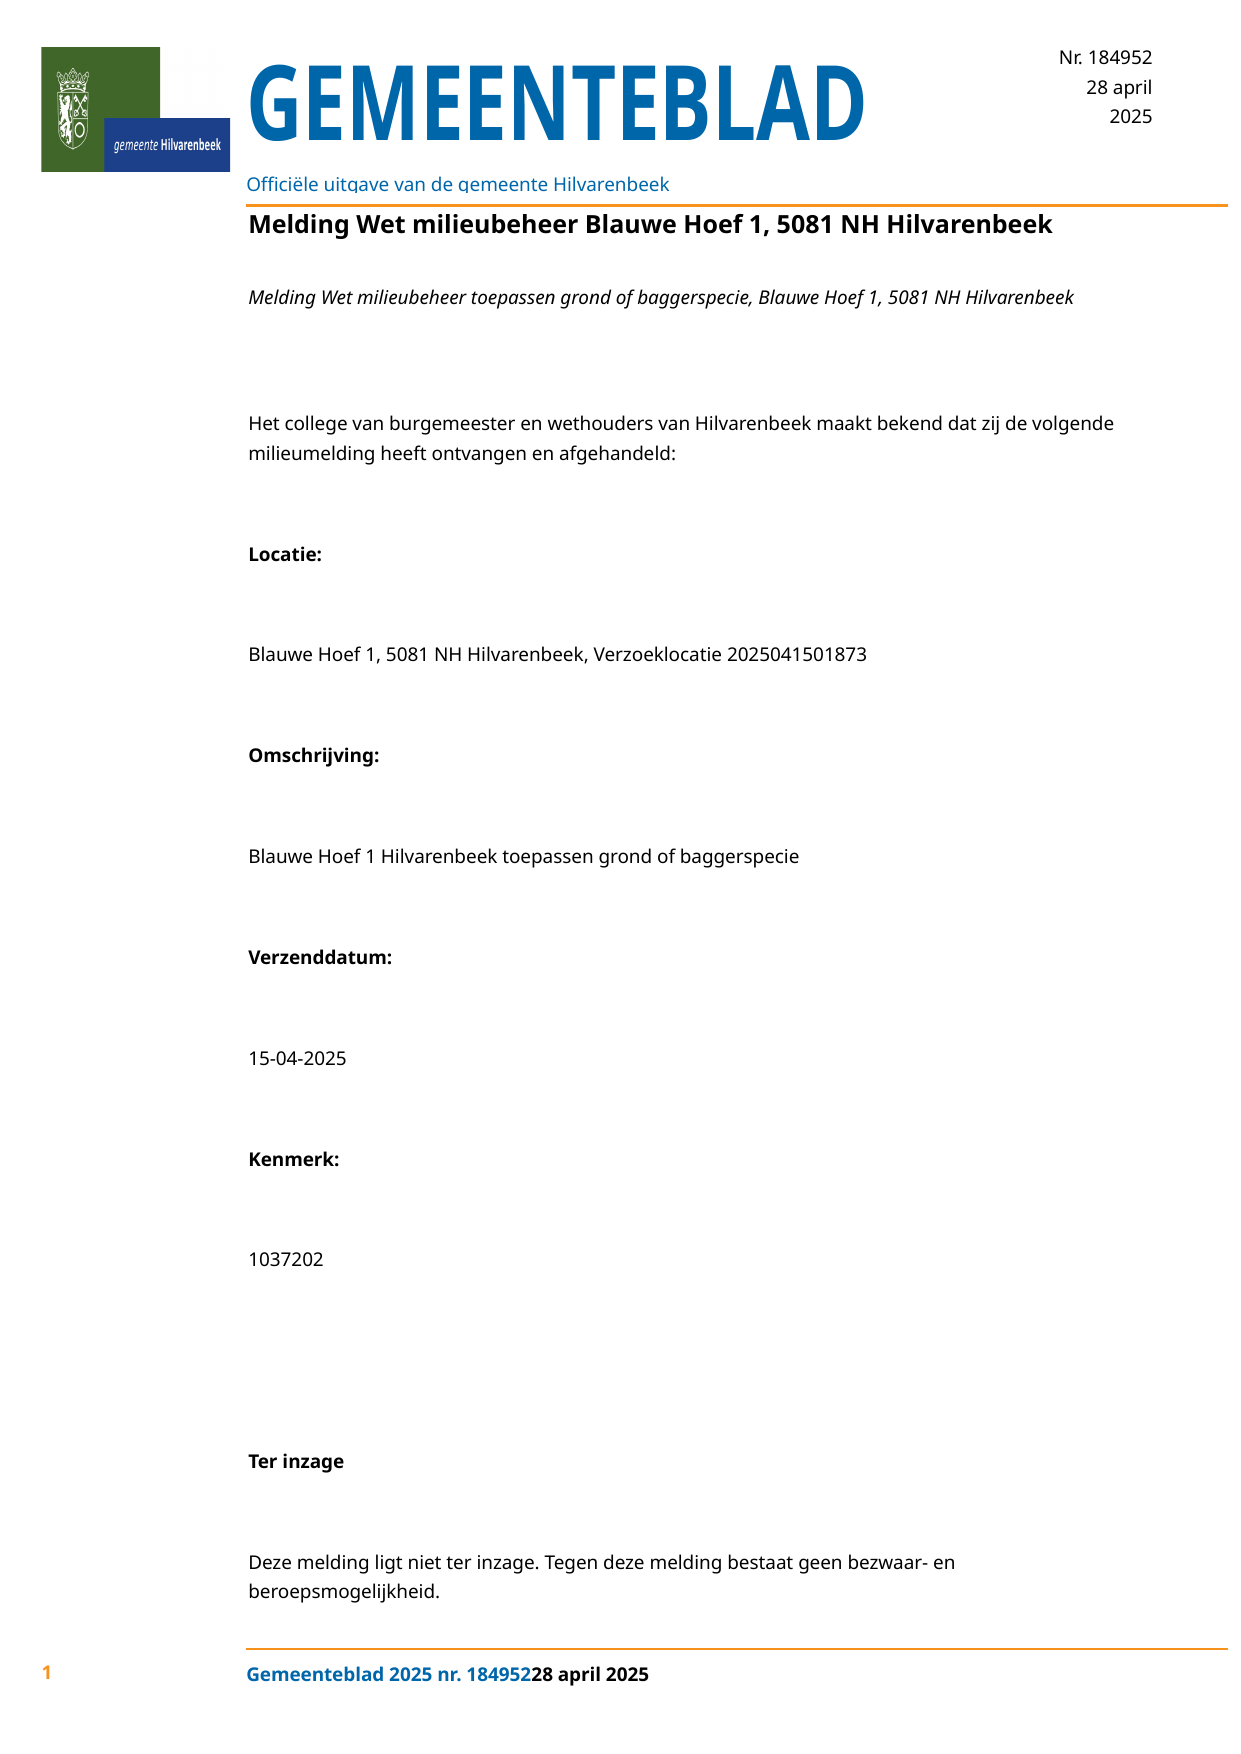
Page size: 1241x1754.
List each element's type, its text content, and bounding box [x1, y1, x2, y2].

text Het college van burgemeester en wethouders van Hilvarenbeek maakt bekend dat zij de volgende milieumelding heeft ontvangen en afgehandeld: [248, 410, 1152, 466]
text Melding Wet milieubeheer Blauwe Hoef 1, 5081 NH Hilvarenbeek [248, 207, 1152, 241]
text Blauwe Hoef 1, 5081 NH Hilvarenbeek, Verzoeklocatie 2025041501873 [248, 642, 1152, 667]
text 1037202 [248, 1247, 1152, 1272]
text Omschrijving: [248, 742, 1152, 768]
text Ter inzage [248, 1448, 1152, 1474]
text Kenmerk: [248, 1146, 1152, 1172]
text Locatie: [248, 541, 1152, 567]
text Melding Wet milieubeheer toepassen grond of baggerspecie, Blauwe Hoef 1, 5081 NH Hilvarenbeek [248, 284, 1152, 309]
picture [41, 47, 231, 172]
text Blauwe Hoef 1 Hilvarenbeek toepassen grond of baggerspecie [248, 843, 1152, 869]
text Verzenddatum: [248, 944, 1152, 970]
text Deze melding ligt niet ter inzage. Tegen deze melding bestaat geen bezwaar- en beroepsmogelijkheid. [248, 1549, 1152, 1604]
text 15-04-2025 [248, 1045, 1152, 1071]
